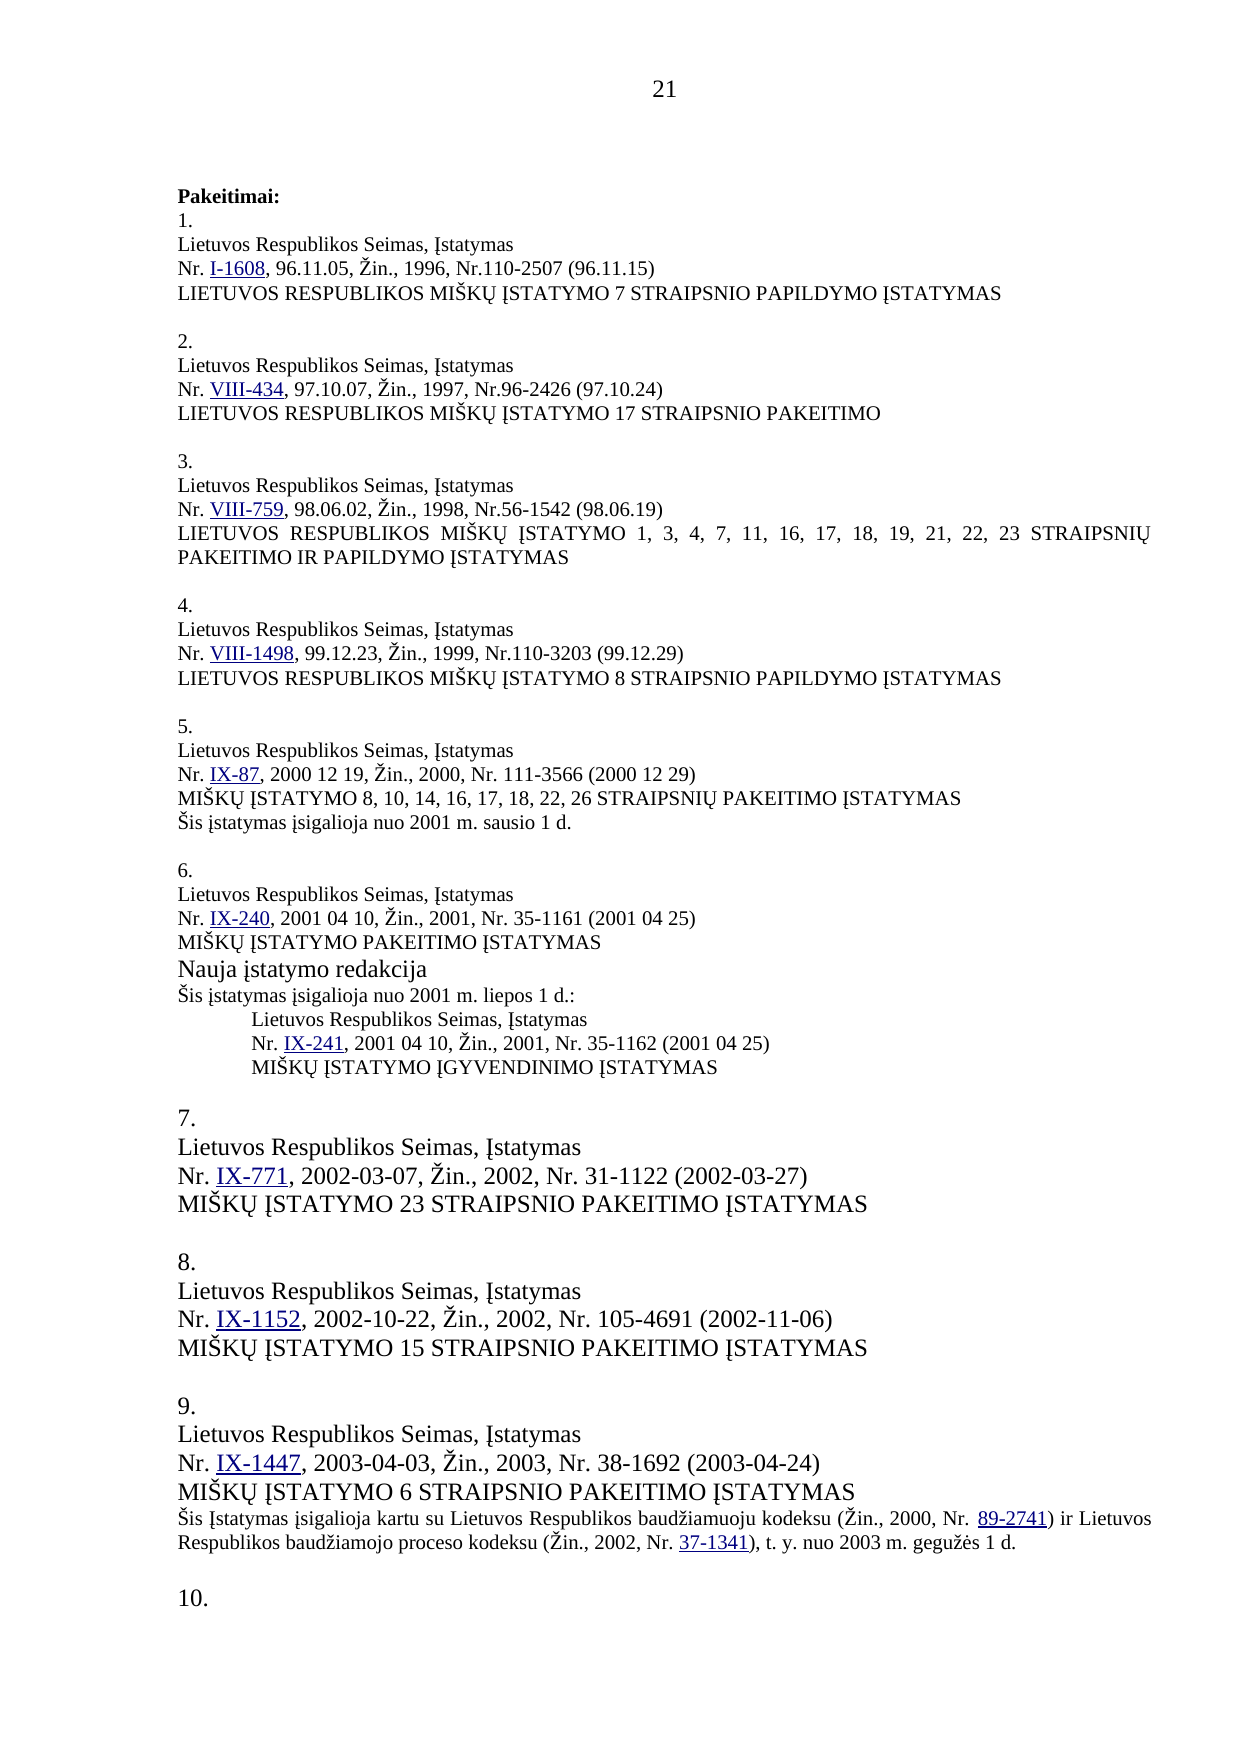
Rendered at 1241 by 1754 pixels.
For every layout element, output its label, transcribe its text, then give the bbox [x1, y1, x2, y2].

text 4. [177, 593, 1152, 617]
text MIŠKŲ ĮSTATYMO 6 STRAIPSNIO PAKEITIMO ĮSTATYMAS [177, 1477, 1152, 1506]
text Nr. IX-1152, 2002-10-22, Žin., 2002, Nr. 105-4691 (2002-11-06) [177, 1304, 1152, 1333]
text Nr. VIII-434, 97.10.07, Žin., 1997, Nr.96-2426 (97.10.24) [177, 377, 1152, 401]
text MIŠKŲ ĮSTATYMO ĮGYVENDINIMO ĮSTATYMAS [177, 1055, 1152, 1079]
text Šis įstatymas įsigalioja nuo 2001 m. liepos 1 d.: [177, 983, 1152, 1007]
text 6. [177, 858, 1152, 882]
text 3. [177, 449, 1152, 473]
text 5. [177, 713, 1152, 738]
text Nr. IX-771, 2002-03-07, Žin., 2002, Nr. 31-1122 (2002-03-27) [177, 1161, 1152, 1189]
text Šis įstatymas įsigalioja nuo 2001 m. sausio 1 d. [177, 810, 1152, 834]
text Nauja įstatymo redakcija [177, 954, 1152, 983]
text 1. [177, 208, 1152, 232]
text MIŠKŲ ĮSTATYMO 15 STRAIPSNIO PAKEITIMO ĮSTATYMAS [177, 1333, 1152, 1362]
text 10. [177, 1583, 1152, 1611]
text LIETUVOS RESPUBLIKOS MIŠKŲ ĮSTATYMO 1, 3, 4, 7, 11, 16, 17, 18, 19, 21, 22, 23 STRAIPSNIŲ PAKEITIMO IR PAPILDYMO ĮSTATYMAS [177, 521, 1152, 569]
text Lietuvos Respublikos Seimas, Įstatymas [177, 882, 1152, 906]
text Nr. VIII-759, 98.06.02, Žin., 1998, Nr.56-1542 (98.06.19) [177, 497, 1152, 521]
text LIETUVOS RESPUBLIKOS MIŠKŲ ĮSTATYMO 7 STRAIPSNIO PAPILDYMO ĮSTATYMAS [177, 280, 1152, 304]
text Nr. I-1608, 96.11.05, Žin., 1996, Nr.110-2507 (96.11.15) [177, 256, 1152, 280]
text Šis Įstatymas įsigalioja kartu su Lietuvos Respublikos baudžiamuoju kodeksu (Žin., 2000, Nr. 89-2741) ir Lietuvos Respublikos baudžiamojo proceso kodeksu (Žin., 2002, Nr. 37-1341), t. y. nuo 2003 m. gegužės 1 d. [177, 1506, 1152, 1554]
text MIŠKŲ ĮSTATYMO 8, 10, 14, 16, 17, 18, 22, 26 STRAIPSNIŲ PAKEITIMO ĮSTATYMAS [177, 786, 1152, 810]
text Pakeitimai: [177, 184, 1152, 208]
text Nr. IX-1447, 2003-04-03, Žin., 2003, Nr. 38-1692 (2003-04-24) [177, 1448, 1152, 1477]
text 8. [177, 1247, 1152, 1276]
text 2. [177, 328, 1152, 353]
text Nr. IX-241, 2001 04 10, Žin., 2001, Nr. 35-1162 (2001 04 25) [177, 1031, 1152, 1055]
text Lietuvos Respublikos Seimas, Įstatymas [177, 1276, 1152, 1304]
text Lietuvos Respublikos Seimas, Įstatymas [177, 1007, 1152, 1031]
text Nr. VIII-1498, 99.12.23, Žin., 1999, Nr.110-3203 (99.12.29) [177, 641, 1152, 665]
text MIŠKŲ ĮSTATYMO PAKEITIMO ĮSTATYMAS [177, 930, 1152, 954]
text Lietuvos Respublikos Seimas, Įstatymas [177, 1132, 1152, 1161]
text Lietuvos Respublikos Seimas, Įstatymas [177, 738, 1152, 762]
text Lietuvos Respublikos Seimas, Įstatymas [177, 617, 1152, 641]
text MIŠKŲ ĮSTATYMO 23 STRAIPSNIO PAKEITIMO ĮSTATYMAS [177, 1189, 1152, 1218]
text LIETUVOS RESPUBLIKOS MIŠKŲ ĮSTATYMO 17 STRAIPSNIO PAKEITIMO [177, 401, 1152, 425]
text 9. [177, 1391, 1152, 1419]
text Lietuvos Respublikos Seimas, Įstatymas [177, 232, 1152, 256]
text Lietuvos Respublikos Seimas, Įstatymas [177, 1419, 1152, 1448]
text Nr. IX-240, 2001 04 10, Žin., 2001, Nr. 35-1161 (2001 04 25) [177, 906, 1152, 930]
text LIETUVOS RESPUBLIKOS MIŠKŲ ĮSTATYMO 8 STRAIPSNIO PAPILDYMO ĮSTATYMAS [177, 665, 1152, 689]
text Nr. IX-87, 2000 12 19, Žin., 2000, Nr. 111-3566 (2000 12 29) [177, 762, 1152, 786]
text Lietuvos Respublikos Seimas, Įstatymas [177, 353, 1152, 377]
text Lietuvos Respublikos Seimas, Įstatymas [177, 473, 1152, 497]
text 7. [177, 1103, 1152, 1132]
